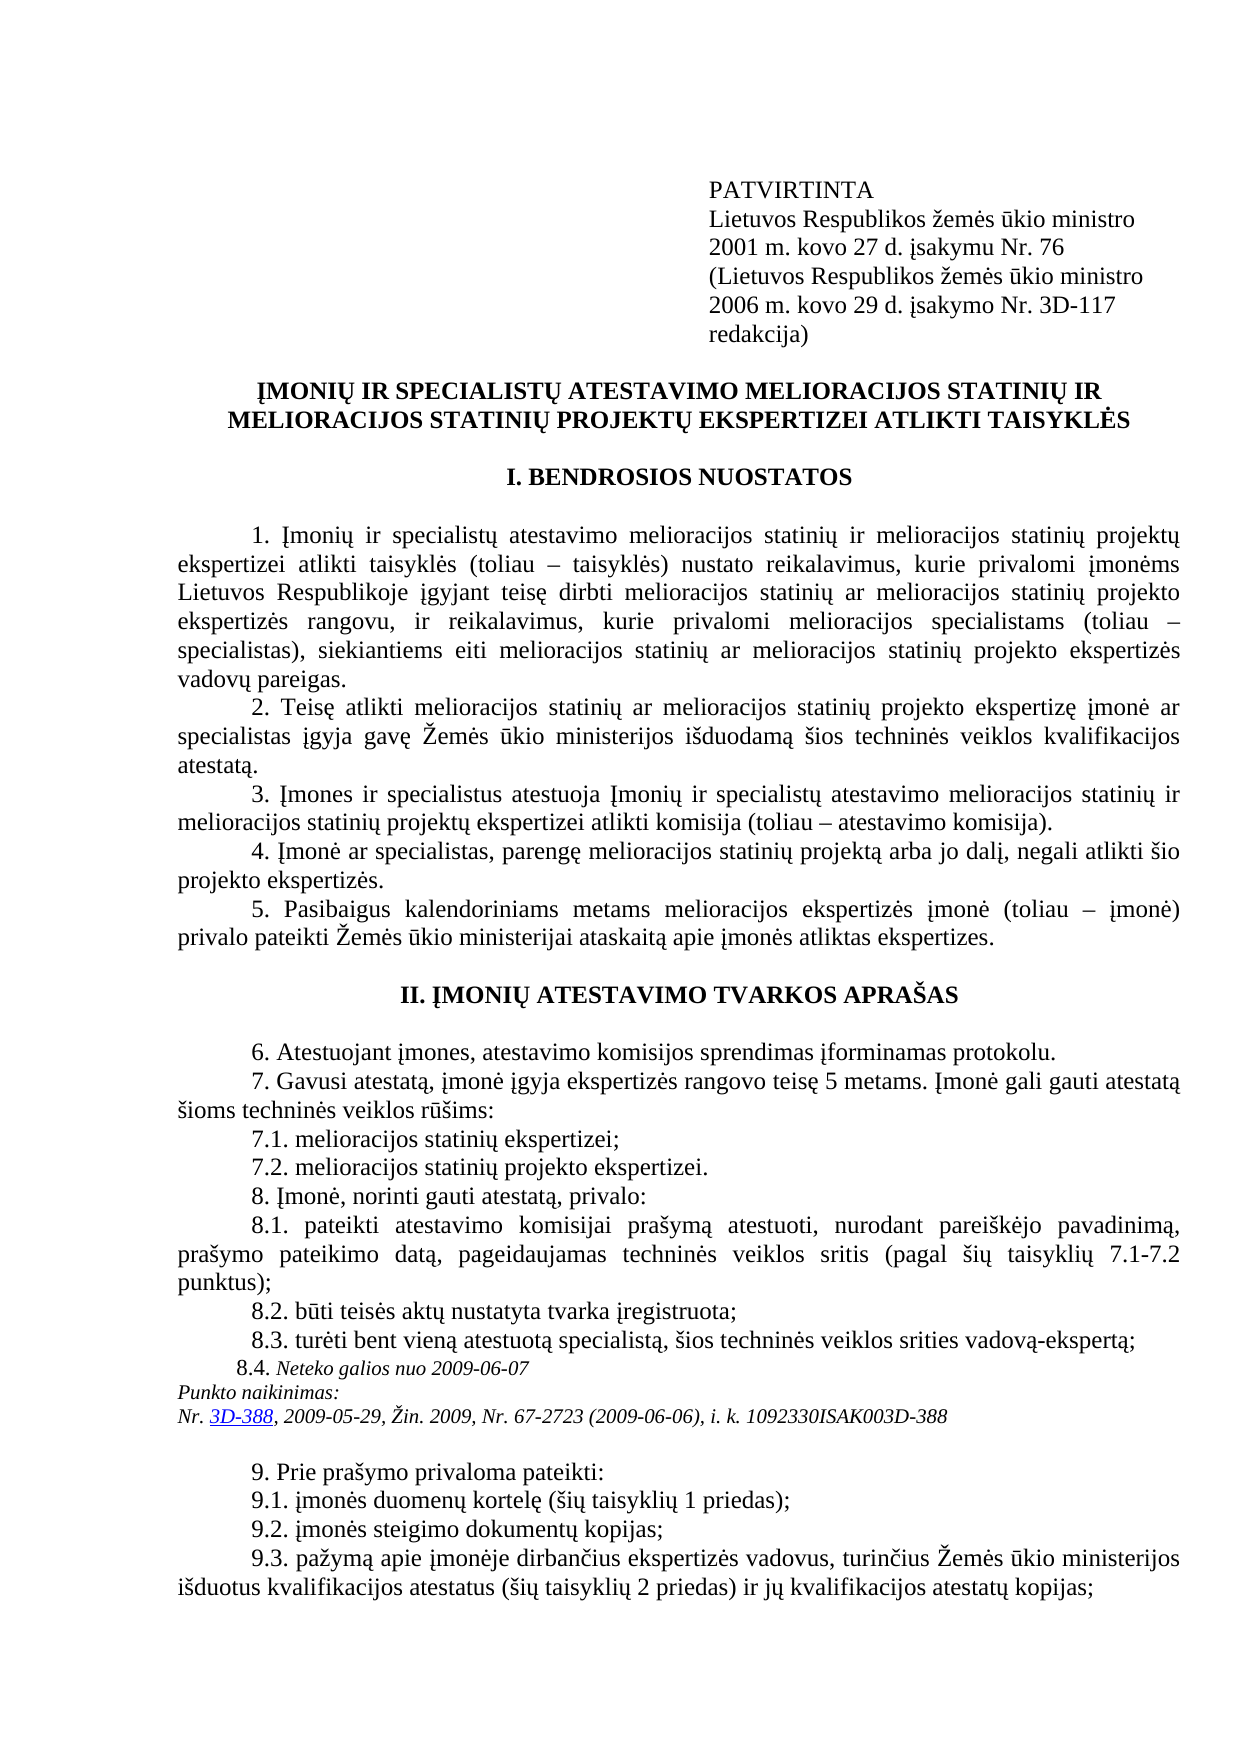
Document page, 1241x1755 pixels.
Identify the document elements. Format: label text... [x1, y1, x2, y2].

text 2. Teisę atlikti melioracijos statinių ar melioracijos statinių projekto ekspertizę įmonė ar specialistas įgyja gavę Žemės ūkio ministerijos išduodamą šios techninės veiklos kvalifikacijos atestatą. [177, 692, 1181, 779]
text Nr. 3D-388, 2009-05-29, Žin. 2009, Nr. 67-2723 (2009-06-06), i. k. 1092330ISAK003D-388 [177, 1404, 1181, 1428]
text 9.3. pažymą apie įmonėje dirbančius ekspertizės vadovus, turinčius Žemės ūkio ministerijos išduotus kvalifikacijos atestatus (šių taisyklių 2 priedas) ir jų kvalifikacijos atestatų kopijas; [177, 1543, 1181, 1601]
text 2006 m. kovo 29 d. įsakymo Nr. 3D-117 [177, 290, 1181, 319]
text 6. Atestuojant įmones, atestavimo komisijos sprendimas įforminamas protokolu. [177, 1037, 1181, 1066]
text 9. Prie prašymo privaloma pateikti: [177, 1457, 1181, 1486]
text 9.2. įmonės steigimo dokumentų kopijas; [177, 1514, 1181, 1543]
text 9.1. įmonės duomenų kortelę (šių taisyklių 1 priedas); [177, 1486, 1181, 1514]
text redakcija) [177, 319, 1181, 347]
text 5. Pasibaigus kalendoriniams metams melioracijos ekspertizės įmonė (toliau – įmonė) privalo pateikti Žemės ūkio ministerijai ataskaitą apie įmonės atliktas ekspertizes. [177, 894, 1181, 951]
text 8.4. Neteko galios nuo 2009-06-07 [177, 1354, 1181, 1380]
text 8. Įmonė, norinti gauti atestatą, privalo: [177, 1181, 1181, 1210]
text 1. Įmonių ir specialistų atestavimo melioracijos statinių ir melioracijos statinių projektų ekspertizei atlikti taisyklės (toliau – taisyklės) nustato reikalavimus, kurie privalomi įmonėms Lietuvos Respublikoje įgyjant teisę dirbti melioracijos statinių ar melioracijos statinių projekto ekspertizės rangovu, ir reikalavimus, kurie privalomi melioracijos specialistams (toliau – specialistas), siekiantiems eiti melioracijos statinių ar melioracijos statinių projekto ekspertizės vadovų pareigas. [177, 520, 1181, 692]
text (Lietuvos Respublikos žemės ūkio ministro [177, 261, 1181, 290]
text 8.2. būti teisės aktų nustatyta tvarka įregistruota; [177, 1296, 1181, 1325]
text Punkto naikinimas: [177, 1380, 1181, 1404]
text 8.1. pateikti atestavimo komisijai prašymą atestuoti, nurodant pareiškėjo pavadinimą, prašymo pateikimo datą, pageidaujamas techninės veiklos sritis (pagal šių taisyklių 7.1-7.2 punktus); [177, 1210, 1181, 1296]
text I. BENDROSIOS NUOSTATOS [177, 462, 1181, 491]
text PATVIRTINTA [709, 175, 1181, 204]
text 7.1. melioracijos statinių ekspertizei; [177, 1124, 1181, 1152]
text Lietuvos Respublikos žemės ūkio ministro [177, 204, 1181, 232]
text 4. Įmonė ar specialistas, parengę melioracijos statinių projektą arba jo dalį, negali atlikti šio projekto ekspertizės. [177, 836, 1181, 894]
text 7.2. melioracijos statinių projekto ekspertizei. [177, 1152, 1181, 1181]
text 3. Įmones ir specialistus atestuoja Įmonių ir specialistų atestavimo melioracijos statinių ir melioracijos statinių projektų ekspertizei atlikti komisija (toliau – atestavimo komisija). [177, 779, 1181, 836]
text 7. Gavusi atestatą, įmonė įgyja ekspertizės rangovo teisę 5 metams. Įmonė gali gauti atestatą šioms techninės veiklos rūšims: [177, 1066, 1181, 1124]
text ĮMONIŲ IR SPECIALISTŲ ATESTAVIMO MELIORACIJOS STATINIŲ IR MELIORACIJOS STATINIŲ PROJEKTŲ EKSPERTIZEI ATLIKTI TAISYKLĖS [177, 376, 1181, 434]
text 8.3. turėti bent vieną atestuotą specialistą, šios techninės veiklos srities vadovą-ekspertą; [177, 1325, 1181, 1354]
text 2001 m. kovo 27 d. įsakymu Nr. 76 [177, 232, 1181, 261]
text II. ĮMONIŲ ATESTAVIMO TVARKOS APRAŠAS [177, 980, 1181, 1009]
